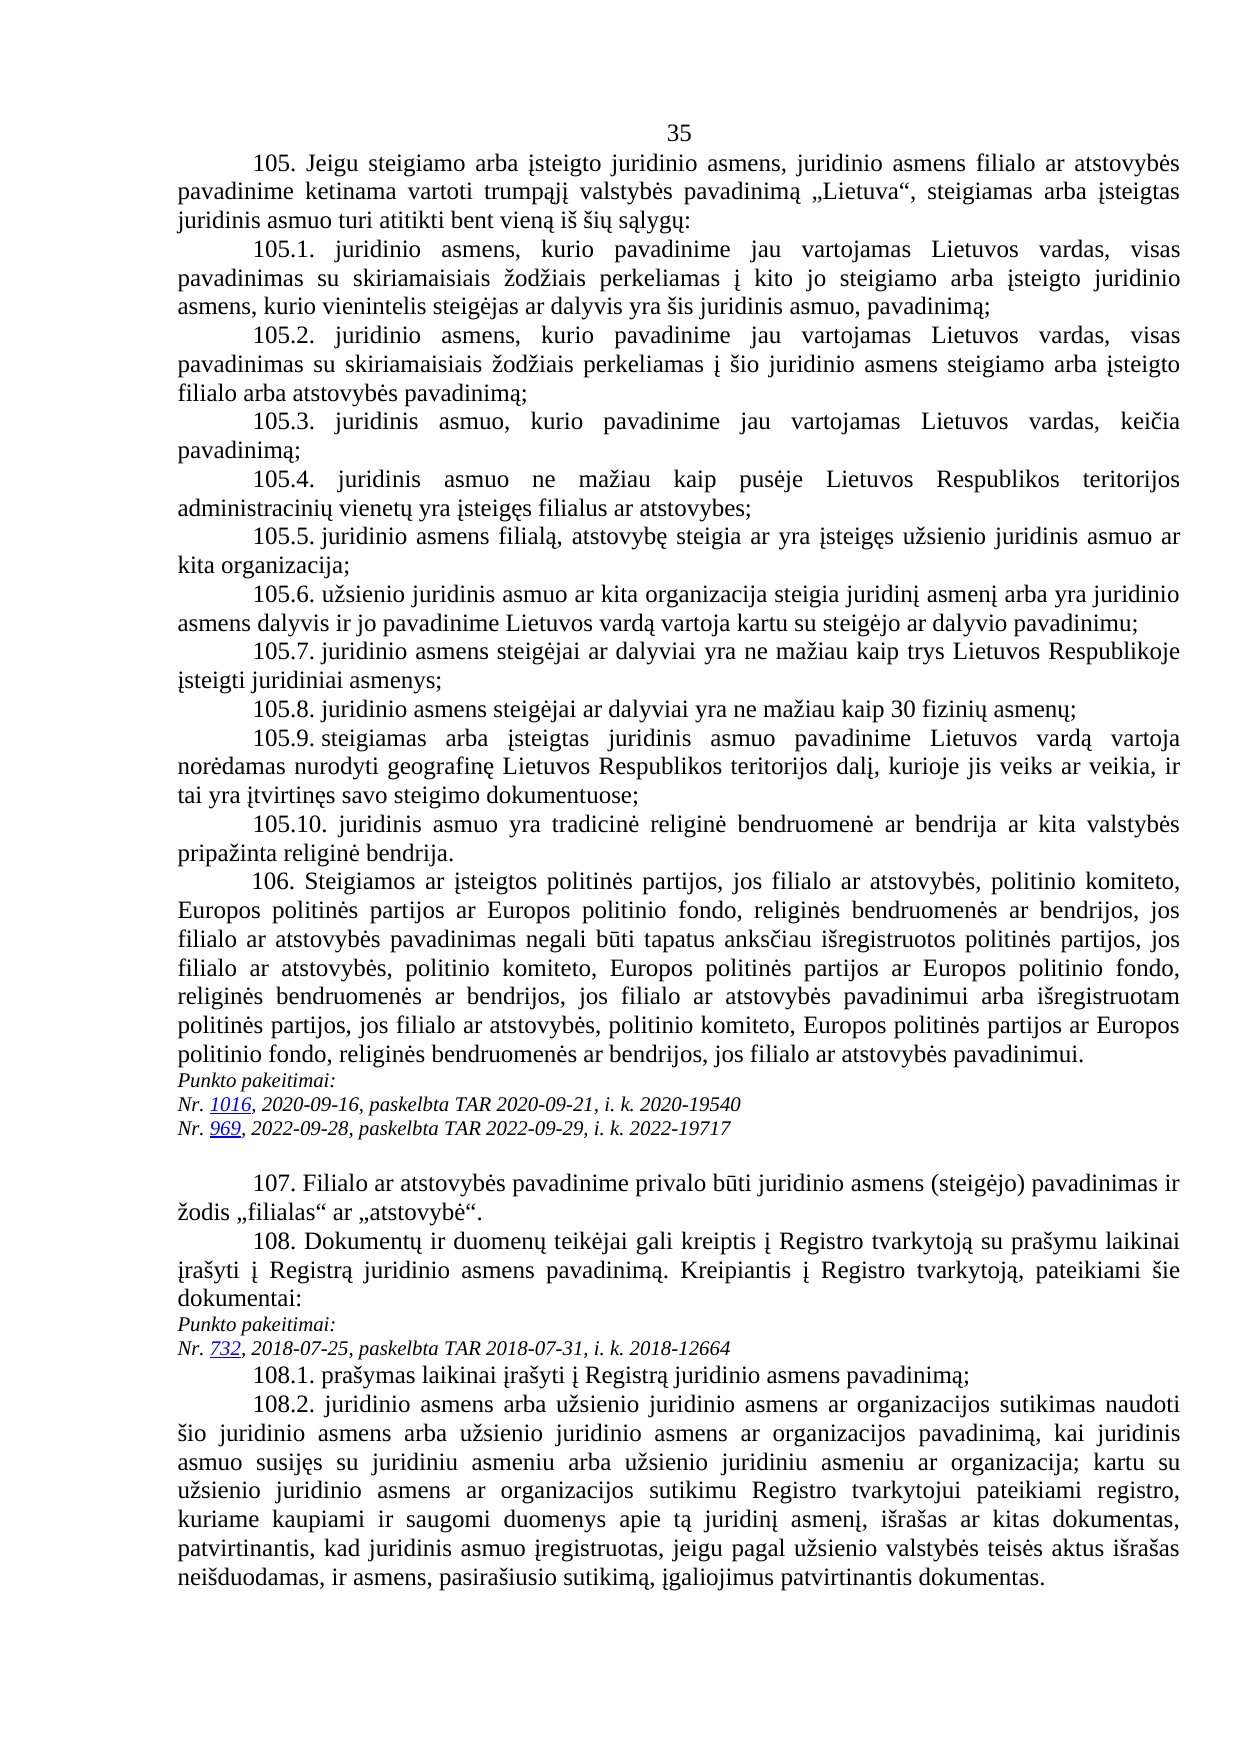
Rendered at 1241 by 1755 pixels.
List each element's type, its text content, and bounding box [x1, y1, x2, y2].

text 105.8. juridinio asmens steigėjai ar dalyviai yra ne mažiau kaip 30 fizinių asmenų; [177, 694, 1181, 723]
text 105.3. juridinis asmuo, kurio pavadinime jau vartojamas Lietuvos vardas, keičia pavadinimą; [177, 406, 1181, 464]
text 105.9. steigiamas arba įsteigtas juridinis asmuo pavadinime Lietuvos vardą vartoja norėdamas nurodyti geografinę Lietuvos Respublikos teritorijos dalį, kurioje jis veiks ar veikia, ir tai yra įtvirtinęs savo steigimo dokumentuose; [177, 723, 1181, 809]
text Nr. 1016, 2020-09-16, paskelbta TAR 2020-09-21, i. k. 2020-19540 [177, 1092, 1181, 1116]
text 105.1. juridinio asmens, kurio pavadinime jau vartojamas Lietuvos vardas, visas pavadinimas su skiriamaisiais žodžiais perkeliamas į kito jo steigiamo arba įsteigto juridinio asmens, kurio vienintelis steigėjas ar dalyvis yra šis juridinis asmuo, pavadinimą; [177, 234, 1181, 320]
text 107. Filialo ar atstovybės pavadinime privalo būti juridinio asmens (steigėjo) pavadinimas ir žodis „filialas“ ar „atstovybė“. [177, 1168, 1181, 1226]
text 108. Dokumentų ir duomenų teikėjai gali kreiptis į Registro tvarkytoją su prašymu laikinai įrašyti į Registrą juridinio asmens pavadinimą. Kreipiantis į Registro tvarkytoją, pateikiami šie dokumentai: [177, 1226, 1181, 1312]
text 105.2. juridinio asmens, kurio pavadinime jau vartojamas Lietuvos vardas, visas pavadinimas su skiriamaisiais žodžiais perkeliamas į šio juridinio asmens steigiamo arba įsteigto filialo arba atstovybės pavadinimą; [177, 320, 1181, 406]
text 105. Jeigu steigiamo arba įsteigto juridinio asmens, juridinio asmens filialo ar atstovybės pavadinime ketinama vartoti trumpąjį valstybės pavadinimą „Lietuva“, steigiamas arba įsteigtas juridinis asmuo turi atitikti bent vieną iš šių sąlygų: [177, 148, 1181, 234]
text Punkto pakeitimai: [177, 1312, 1181, 1336]
text 106. Steigiamos ar įsteigtos politinės partijos, jos filialo ar atstovybės, politinio komiteto, Europos politinės partijos ar Europos politinio fondo, religinės bendruomenės ar bendrijos, jos filialo ar atstovybės pavadinimas negali būti tapatus anksčiau išregistruotos politinės partijos, jos filialo ar atstovybės, politinio komiteto, Europos politinės partijos ar Europos politinio fondo, religinės bendruomenės ar bendrijos, jos filialo ar atstovybės pavadinimui arba išregistruotam politinės partijos, jos filialo ar atstovybės, politinio komiteto, Europos politinės partijos ar Europos politinio fondo, religinės bendruomenės ar bendrijos, jos filialo ar atstovybės pavadinimui. [177, 866, 1181, 1068]
text 105.4. juridinis asmuo ne mažiau kaip pusėje Lietuvos Respublikos teritorijos administracinių vienetų yra įsteigęs filialus ar atstovybes; [177, 464, 1181, 521]
text Nr. 969, 2022-09-28, paskelbta TAR 2022-09-29, i. k. 2022-19717 [177, 1116, 1181, 1140]
text 108.2. juridinio asmens arba užsienio juridinio asmens ar organizacijos sutikimas naudoti šio juridinio asmens arba užsienio juridinio asmens ar organizacijos pavadinimą, kai juridinis asmuo susijęs su juridiniu asmeniu arba užsienio juridiniu asmeniu ar organizacija; kartu su užsienio juridinio asmens ar organizacijos sutikimu Registro tvarkytojui pateikiami registro, kuriame kaupiami ir saugomi duomenys apie tą juridinį asmenį, išrašas ar kitas dokumentas, patvirtinantis, kad juridinis asmuo įregistruotas, jeigu pagal užsienio valstybės teisės aktus išrašas neišduodamas, ir asmens, pasirašiusio sutikimą, įgaliojimus patvirtinantis dokumentas. [177, 1389, 1181, 1590]
text Punkto pakeitimai: [177, 1068, 1181, 1092]
text 105.7. juridinio asmens steigėjai ar dalyviai yra ne mažiau kaip trys Lietuvos Respublikoje įsteigti juridiniai asmenys; [177, 636, 1181, 694]
text 108.1. prašymas laikinai įrašyti į Registrą juridinio asmens pavadinimą; [177, 1360, 1181, 1389]
text Nr. 732, 2018-07-25, paskelbta TAR 2018-07-31, i. k. 2018-12664 [177, 1336, 1181, 1360]
text 105.10. juridinis asmuo yra tradicinė religinė bendruomenė ar bendrija ar kita valstybės pripažinta religinė bendrija. [177, 809, 1181, 866]
text 105.6. užsienio juridinis asmuo ar kita organizacija steigia juridinį asmenį arba yra juridinio asmens dalyvis ir jo pavadinime Lietuvos vardą vartoja kartu su steigėjo ar dalyvio pavadinimu; [177, 579, 1181, 636]
text 105.5. juridinio asmens filialą, atstovybę steigia ar yra įsteigęs užsienio juridinis asmuo ar kita organizacija; [177, 521, 1181, 579]
